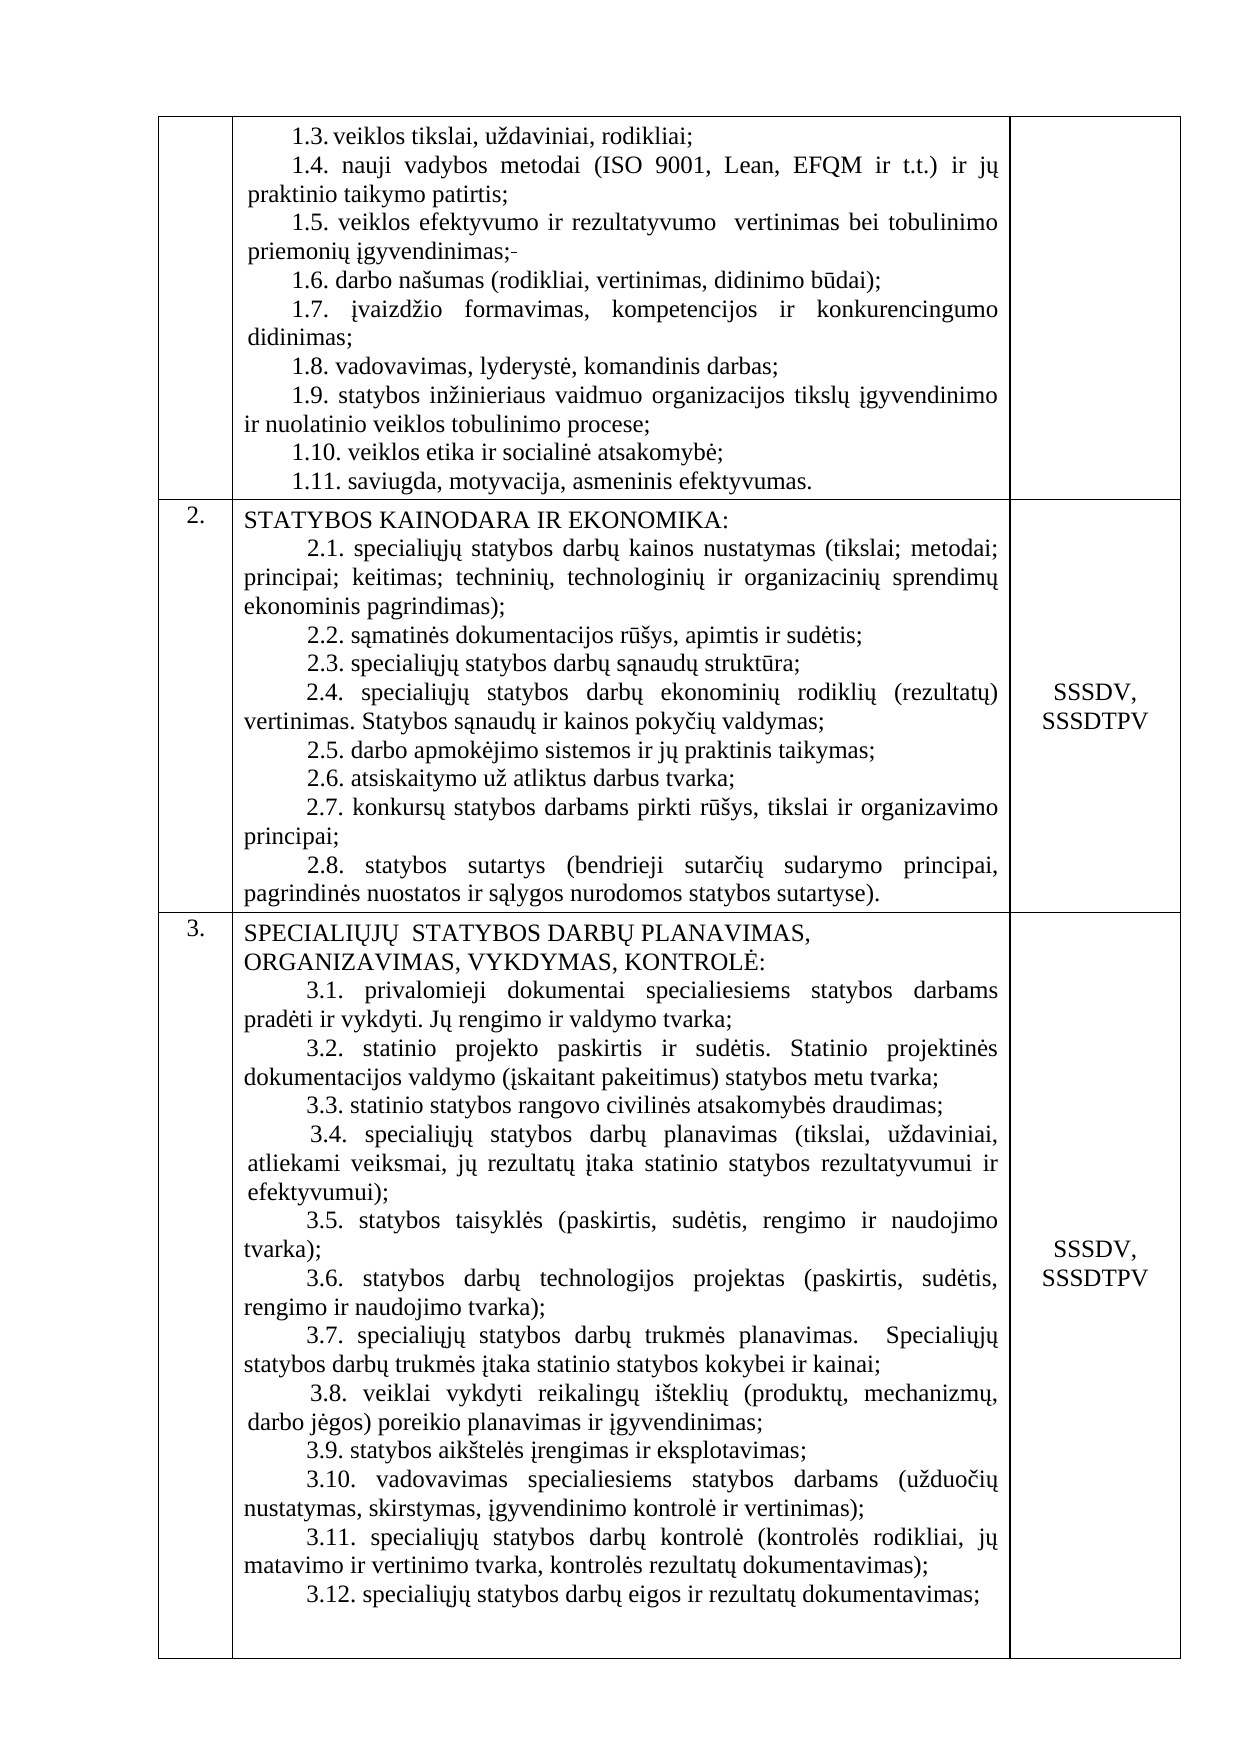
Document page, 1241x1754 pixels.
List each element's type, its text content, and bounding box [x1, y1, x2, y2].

table_cell STATYBOS KAINODARA IR EKONOMIKA: 2.1. specialiųjų statybos darbų kainos nustatymas (tikslai; metodai; principai; keitimas; techninių, technologinių ir organizacinių sprendimų ekonominis pagrindimas); 2.2. sąmatinės dokumentacijos rūšys, apimtis ir sudėtis; 2.3. specialiųjų statybos darbų sąnaudų struktūra; 2.4. specialiųjų statybos darbų ekonominių rodiklių (rezultatų) vertinimas. Statybos sąnaudų ir kainos pokyčių valdymas; 2.5. darbo apmokėjimo sistemos ir jų praktinis taikymas; 2.6. atsiskaitymo už atliktus darbus tvarka; 2.7. konkursų statybos darbams pirkti rūšys, tikslai ir organizavimo principai; 2.8. statybos sutartys (bendrieji sutarčių sudarymo principai, pagrindinės nuostatos ir sąlygos nurodomos statybos sutartyse). [233, 500, 1009, 912]
table_cell [159, 117, 232, 499]
table_cell SPECIALIŲJŲ STATYBOS DARBŲ PLANAVIMAS, ORGANIZAVIMAS, VYKDYMAS, KONTROLĖ: 3.1. privalomieji dokumentai specialiesiems statybos darbams pradėti ir vykdyti. Jų rengimo ir valdymo tvarka; 3.2. statinio projekto paskirtis ir sudėtis. Statinio projektinės dokumentacijos valdymo (įskaitant pakeitimus) statybos metu tvarka; 3.3. statinio statybos rangovo civilinės atsakomybės draudimas; 3.4. specialiųjų statybos darbų planavimas (tikslai, uždaviniai, atliekami veiksmai, jų rezultatų įtaka statinio statybos rezultatyvumui ir efektyvumui); 3.5. statybos taisyklės (paskirtis, sudėtis, rengimo ir naudojimo tvarka); 3.6. statybos darbų technologijos projektas (paskirtis, sudėtis, rengimo ir naudojimo tvarka); 3.7. specialiųjų statybos darbų trukmės planavimas. Specialiųjų statybos darbų trukmės įtaka statinio statybos kokybei ir kainai; 3.8. veiklai vykdyti reikalingų išteklių (produktų, mechanizmų, darbo jėgos) poreikio planavimas ir įgyvendinimas; 3.9. statybos aikštelės įrengimas ir eksplotavimas; 3.10. vadovavimas specialiesiems statybos darbams (užduočių nustatymas, skirstymas, įgyvendinimo kontrolė ir vertinimas); 3.11. specialiųjų statybos darbų kontrolė (kontrolės rodikliai, jų matavimo ir vertinimo tvarka, kontrolės rezultatų dokumentavimas); 3.12. specialiųjų statybos darbų eigos ir rezultatų dokumentavimas; [233, 913, 1009, 1613]
table_cell 2. [159, 500, 232, 912]
table_cell 1.3. veiklos tikslai, uždaviniai, rodikliai; 1.4. nauji vadybos metodai (ISO 9001, Lean, EFQM ir t.t.) ir jų praktinio taikymo patirtis; 1.5. veiklos efektyvumo ir rezultatyvumo vertinimas bei tobulinimo priemonių įgyvendinimas; 1.6. darbo našumas (rodikliai, vertinimas, didinimo būdai); 1.7. įvaizdžio formavimas, kompetencijos ir konkurencingumo didinimas; 1.8. vadovavimas, lyderystė, komandinis darbas; 1.9. statybos inžinieriaus vaidmuo organizacijos tikslų įgyvendinimo ir nuolatinio veiklos tobulinimo procese; 1.10. veiklos etika ir socialinė atsakomybė; 1.11. saviugda, motyvacija, asmeninis efektyvumas. [233, 117, 1009, 499]
table_cell SSSDV, SSSDTPV [1011, 913, 1180, 1613]
table_cell [233, 1613, 1009, 1658]
table_cell SSSDV, SSSDTPV [1011, 500, 1180, 912]
table_cell [1011, 117, 1180, 499]
table_cell [159, 1613, 232, 1658]
table_cell 3. [159, 913, 232, 1613]
table_cell [1011, 1613, 1180, 1658]
